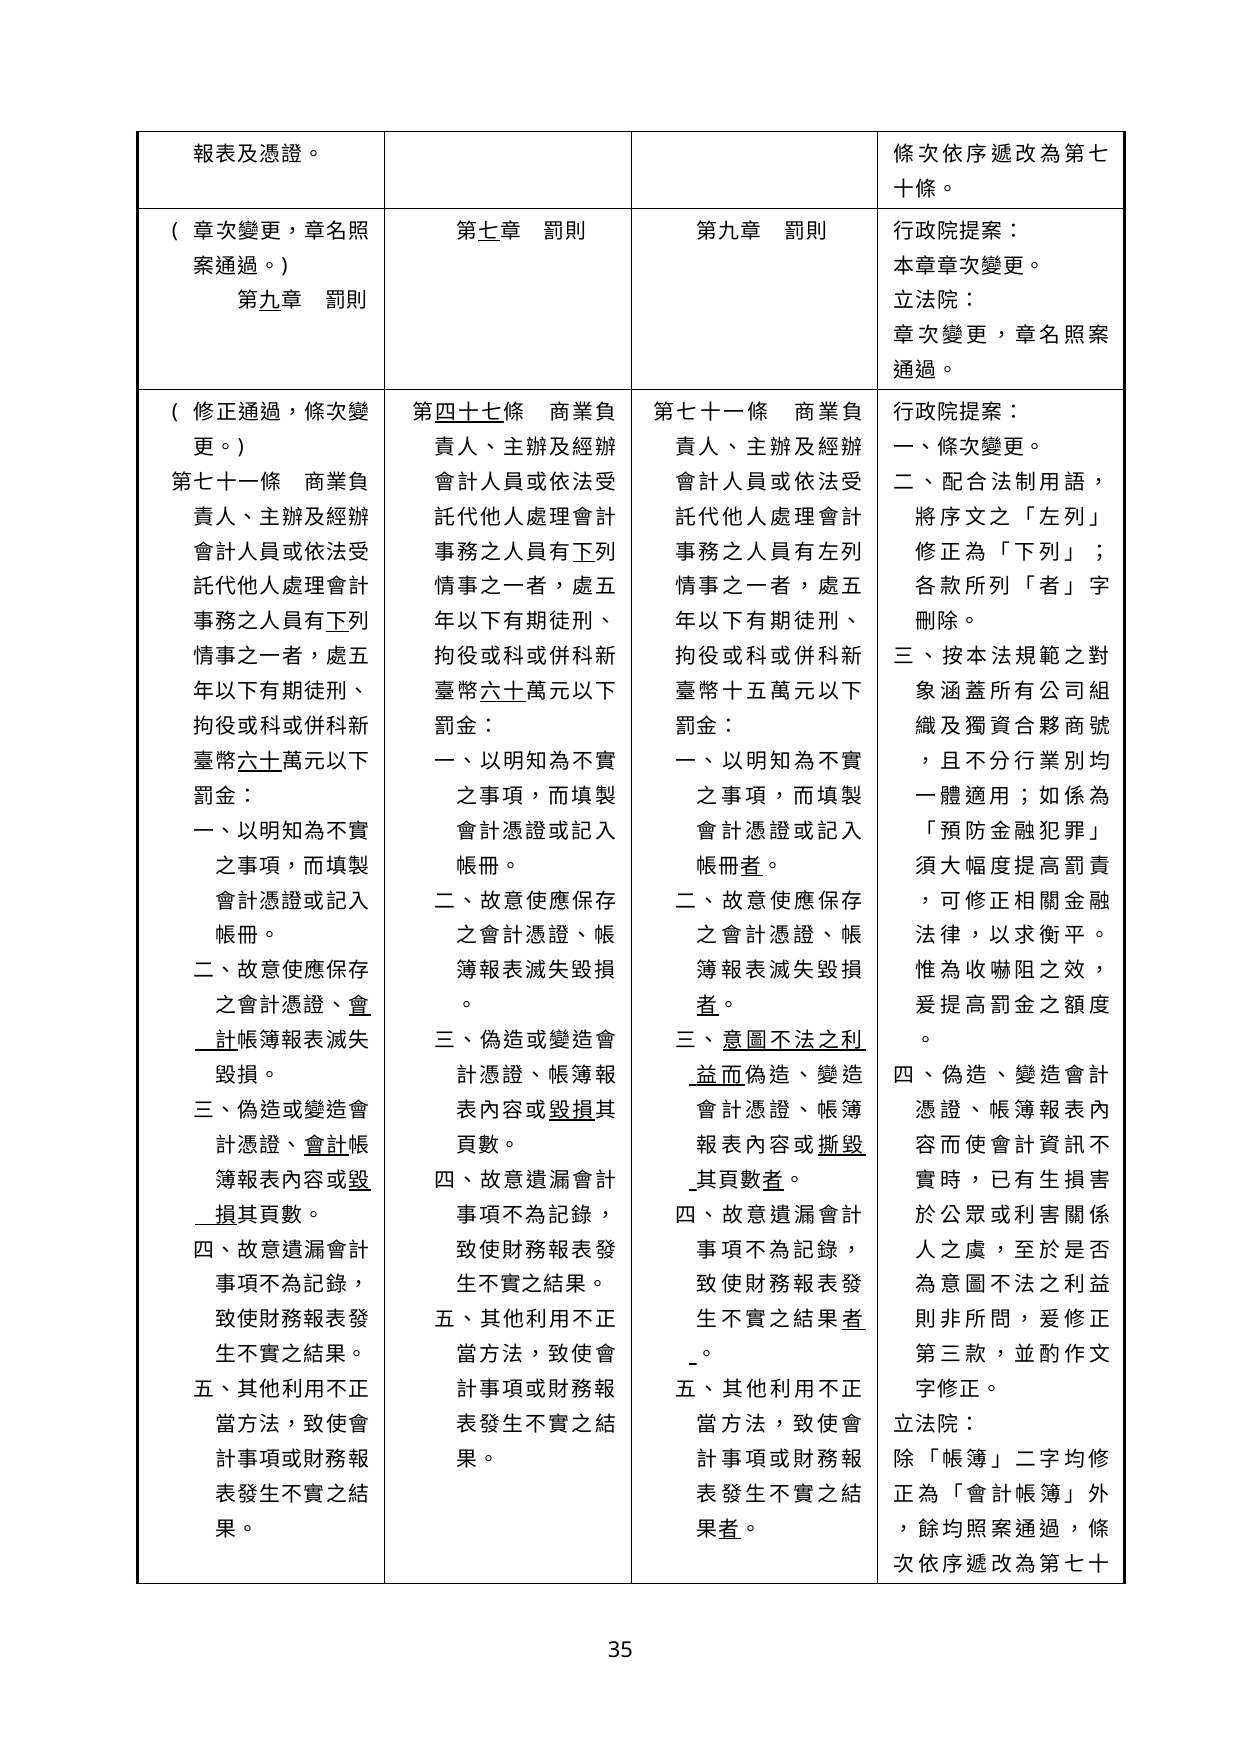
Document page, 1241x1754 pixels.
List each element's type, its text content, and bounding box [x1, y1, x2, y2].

table_cell 第七十一條 商業負責人、主辦及經辦會計人員或依法受託代他人處理會計事務之人員有左列情事之一者，處五年以下有期徒刑、拘役或科或併科新臺幣十五萬元以下罰金： 一、以明知為不實之事項，而填製會計憑證或記入帳冊者。 二、故意使應保存之會計憑證、帳簿報表滅失毀損者。 三、意圖不法之利益而偽造、變造會計憑證、帳簿報表內容或撕毀其頁數者。 四、故意遺漏會計事項不為記錄，致使財務報表發生不實之結果者。 五、其他利用不正當方法，致使會計事項或財務報表發生不實之結果者。 [632, 390, 877, 1582]
table_cell [385, 132, 631, 208]
table_cell 行政院提案： 一、條次變更。 二、配合法制用語，將序文之「左列」修正為「下列」；各款所列「者」字刪除。 三、按本法規範之對象涵蓋所有公司組織及獨資合夥商號，且不分行業別均一體適用；如係為「預防金融犯罪」須大幅度提高罰責，可修正相關金融法律，以求衡平。惟為收嚇阻之效，爰提高罰金之額度。 四、偽造、變造會計憑證、帳簿報表內容而使會計資訊不實時，已有生損害於公眾或利害關係人之虞，至於是否為意圖不法之利益則非所問，爰修正第三款，並酌作文字修正。 立法院： 除「帳簿」二字均修正為「會計帳簿」外，餘均照案通過，條次依序遞改為第七十 [878, 390, 1123, 1582]
table_cell [632, 132, 877, 208]
table_cell 第四十七條 商業負責人、主辦及經辦會計人員或依法受託代他人處理會計事務之人員有下列情事之一者，處五年以下有期徒刑、拘役或科或併科新臺幣六十萬元以下罰金： 一、以明知為不實之事項，而填製會計憑證或記入帳冊。 二、故意使應保存之會計憑證、帳簿報表滅失毀損。 三、偽造或變造會計憑證、帳簿報表內容或毀損其頁數。 四、故意遺漏會計事項不為記錄，致使財務報表發生不實之結果。 五、其他利用不正當方法，致使會計事項或財務報表發生不實之結果。 [385, 390, 631, 1582]
table_cell 行政院提案： 本章章次變更。 立法院： 章次變更，章名照案通過。 [878, 209, 1123, 389]
table_cell 第七章 罰則 [385, 209, 631, 389]
table_cell (章次變更，章名照案通過。) 第九章 罰則 [139, 209, 384, 389]
table_cell 條次依序遞改為第七十條。 [878, 132, 1123, 208]
table_cell 報表及憑證。 [139, 132, 384, 208]
table_cell 第九章 罰則 [632, 209, 877, 389]
table_cell (修正通過，條次變更。) 第七十一條 商業負責人、主辦及經辦會計人員或依法受託代他人處理會計事務之人員有下列情事之一者，處五年以下有期徒刑、拘役或科或併科新臺幣六十萬元以下罰金： 一、以明知為不實之事項，而填製會計憑證或記入帳冊。 二、故意使應保存之會計憑證、會計帳簿報表滅失毀損。 三、偽造或變造會計憑證、會計帳簿報表內容或毀損其頁數。 四、故意遺漏會計事項不為記錄，致使財務報表發生不實之結果。 五、其他利用不正當方法，致使會計事項或財務報表發生不實之結果。 [139, 390, 384, 1582]
